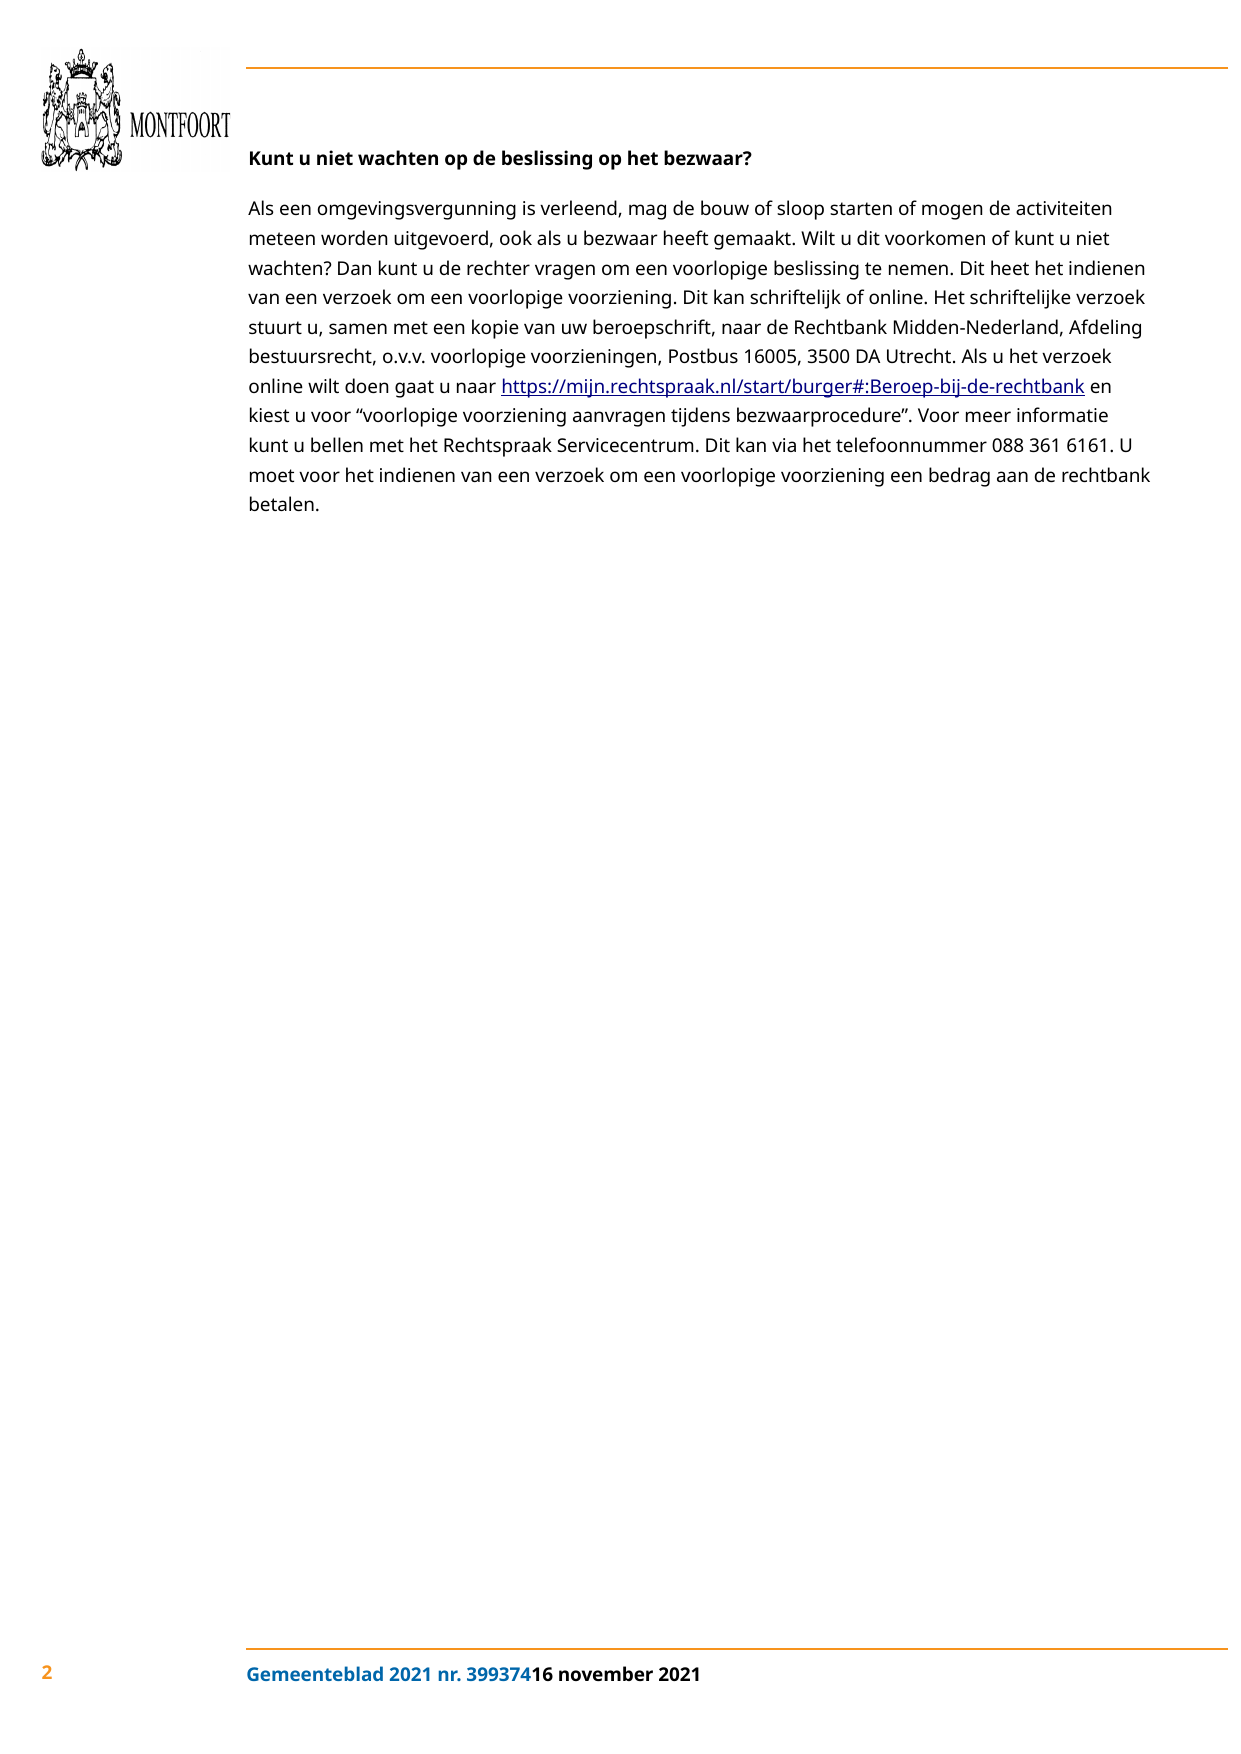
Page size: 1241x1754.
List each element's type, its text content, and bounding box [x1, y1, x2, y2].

picture [41, 47, 231, 172]
text Als een omgevingsvergunning is verleend, mag de bouw of sloop starten of mogen de activiteiten meteen worden uitgevoerd, ook als u bezwaar heeft gemaakt. Wilt u dit voorkomen of kunt u niet wachten? Dan kunt u de rechter vragen om een voorlopige beslissing te nemen. Dit heet het indienen van een verzoek om een voorlopige voorziening. Dit kan schriftelijk of online. Het schriftelijke verzoek stuurt u, samen met een kopie van uw beroepschrift, naar de Rechtbank Midden-Nederland, Afdeling bestuursrecht, o.v.v. voorlopige voorzieningen, Postbus 16005, 3500 DA Utrecht. Als u het verzoek online wilt doen gaat u naar https://mijn.rechtspraak.nl/start/burger#:Beroep-bij-de-rechtbank en kiest u voor “voorlopige voorziening aanvragen tijdens bezwaarprocedure”. Voor meer informatie kunt u bellen met het Rechtspraak Servicecentrum. Dit kan via het telefoonnummer 088 361 6161. U moet voor het indienen van een verzoek om een voorlopige voorziening een bedrag aan de rechtbank betalen. [248, 196, 1152, 517]
text Kunt u niet wachten op de beslissing op het bezwaar? [248, 145, 1152, 171]
